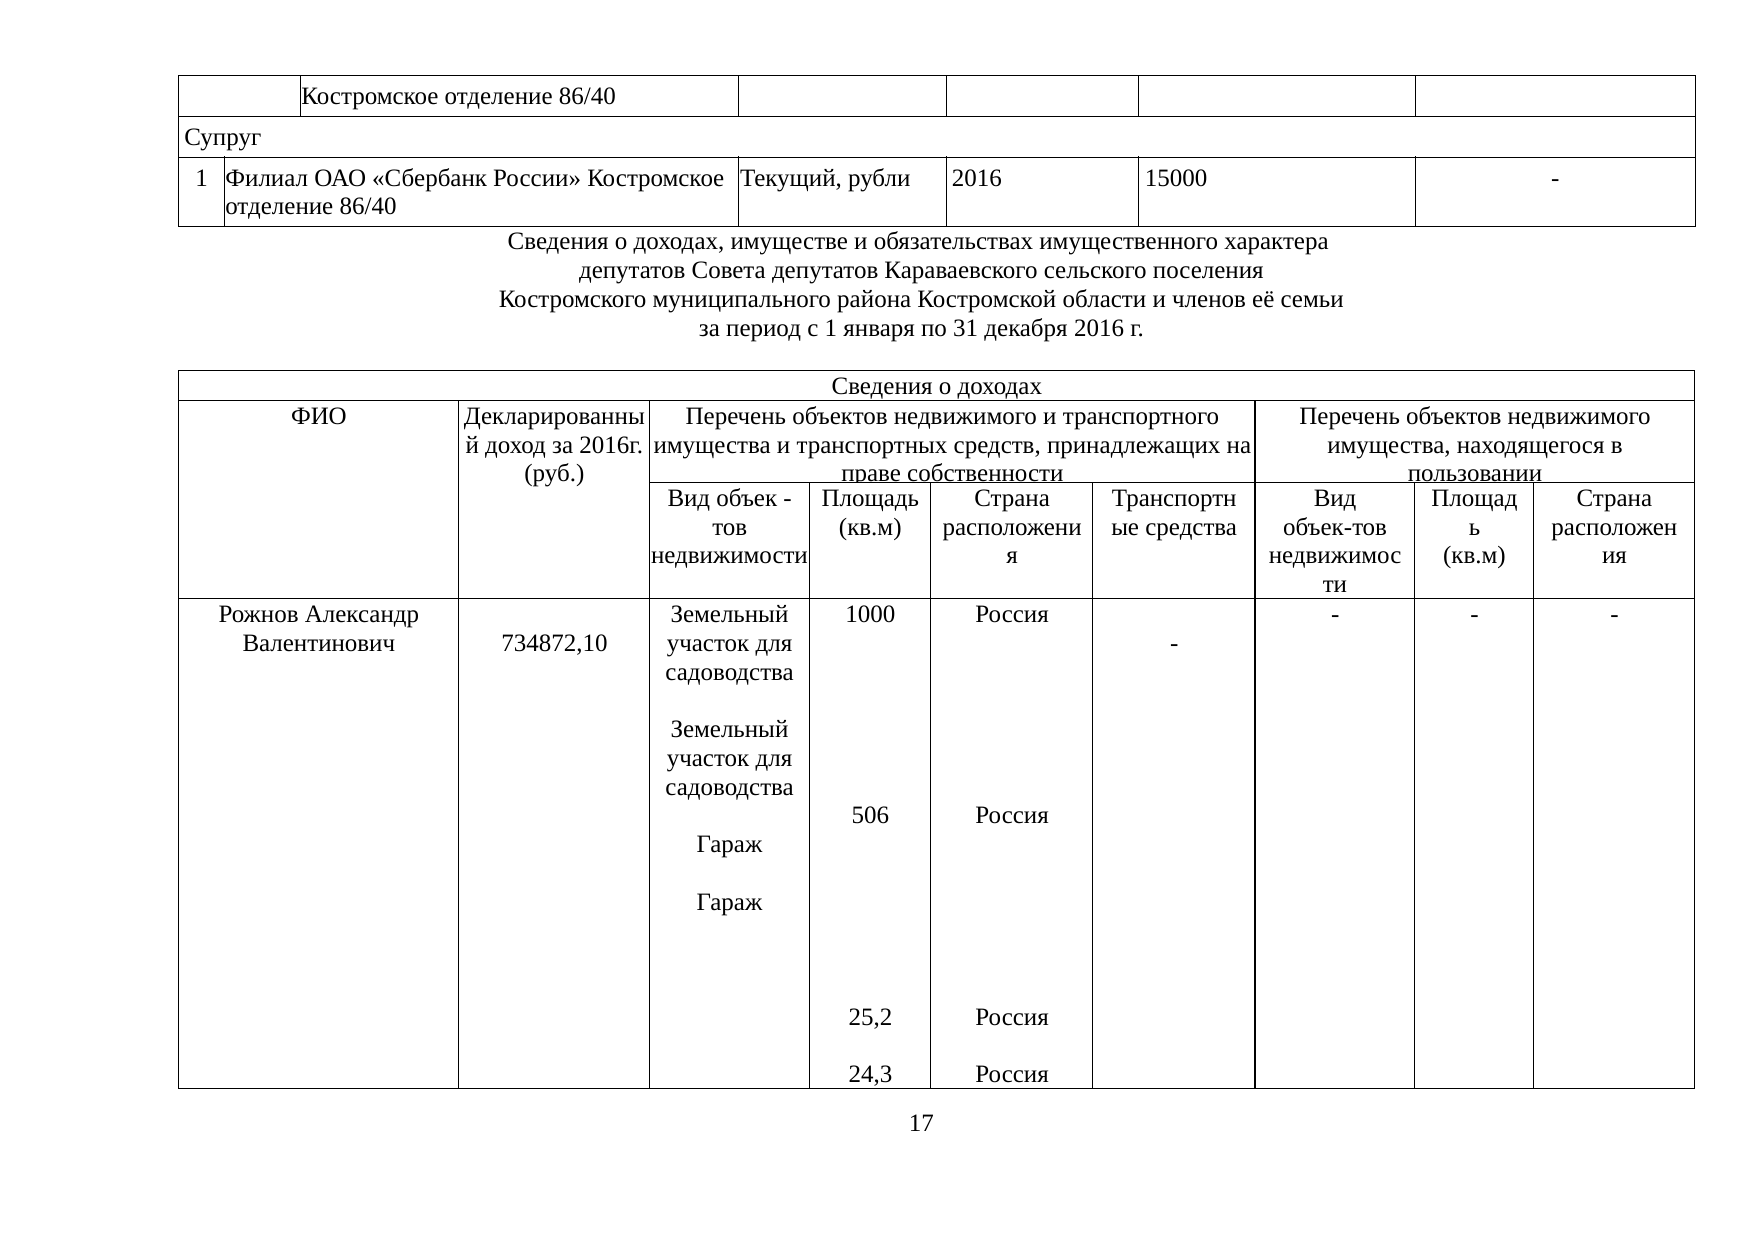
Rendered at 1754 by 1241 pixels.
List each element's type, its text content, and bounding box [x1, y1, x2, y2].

table_cell Рожнов Александр Валентинович [179, 599, 458, 1088]
table_cell Текущий, рубли [739, 158, 946, 226]
table_cell Супруг [179, 117, 1695, 156]
text Сведения о доходах, имуществе и обязательствах имущественного характера [162, 226, 1680, 255]
table_cell [174, 156, 178, 226]
table_cell Филиал ОАО «Сбербанк России» Костромское отделение 86/40 [225, 158, 738, 226]
table_cell 1000 506 25,2 24,3 [810, 599, 930, 1088]
table_cell Перечень объектов недвижимого и транспортного имущества и транспортных средств, принадлежащих на праве собственности [650, 401, 1254, 482]
table_cell Вид объек-тов недвижимости [1256, 483, 1414, 598]
table_cell Площадь (кв.м) [810, 483, 930, 598]
text за период с 1 января по 31 декабря 2016 г. [162, 313, 1680, 341]
table_header Сведения о доходах [179, 371, 1694, 400]
table_cell - [1534, 599, 1694, 1088]
table_cell [174, 116, 178, 156]
table_cell [179, 76, 300, 116]
table_cell - [1416, 158, 1695, 226]
table_cell - [1416, 76, 1695, 116]
table_cell [174, 482, 178, 598]
table_header [174, 370, 178, 400]
table_cell Земельный участок для садоводства Земельный участок для садоводства Гараж Гараж [650, 599, 809, 1088]
table_cell [1139, 76, 1415, 116]
table_cell Россия Россия Россия Россия [931, 599, 1092, 1088]
table_cell Страна расположения [931, 483, 1092, 598]
table_cell [174, 400, 178, 482]
table_cell [174, 598, 178, 1088]
table_cell [739, 76, 946, 116]
table_cell [947, 76, 1138, 116]
table_cell Вид объек -тов недвижимости [650, 483, 809, 598]
table_cell Страна расположения [1534, 483, 1694, 598]
table_cell Транспортные средства [1093, 483, 1254, 598]
table_cell 15000 [1139, 158, 1415, 226]
table_cell 2016 [947, 158, 1138, 226]
table_cell 734872,10 [459, 599, 649, 1088]
text Костромского муниципального района Костромской области и членов её семьи [162, 284, 1680, 313]
table_cell Перечень объектов недвижимого имущества, находящегося в пользовании [1256, 401, 1694, 482]
table_cell Декларированный доход за 2016г. (руб.) [459, 401, 649, 598]
table_cell Площадь (кв.м) [1415, 483, 1533, 598]
table_cell 1 [179, 158, 224, 226]
text депутатов Совета депутатов Караваевского сельского поселения [162, 255, 1680, 284]
table_cell Костромское отделение 86/40 [301, 76, 738, 116]
table_cell - [1256, 599, 1414, 1088]
table_cell - [1415, 599, 1533, 1088]
table_cell - [1093, 599, 1254, 1088]
table_cell [174, 75, 178, 116]
table_cell ФИО [179, 401, 458, 598]
